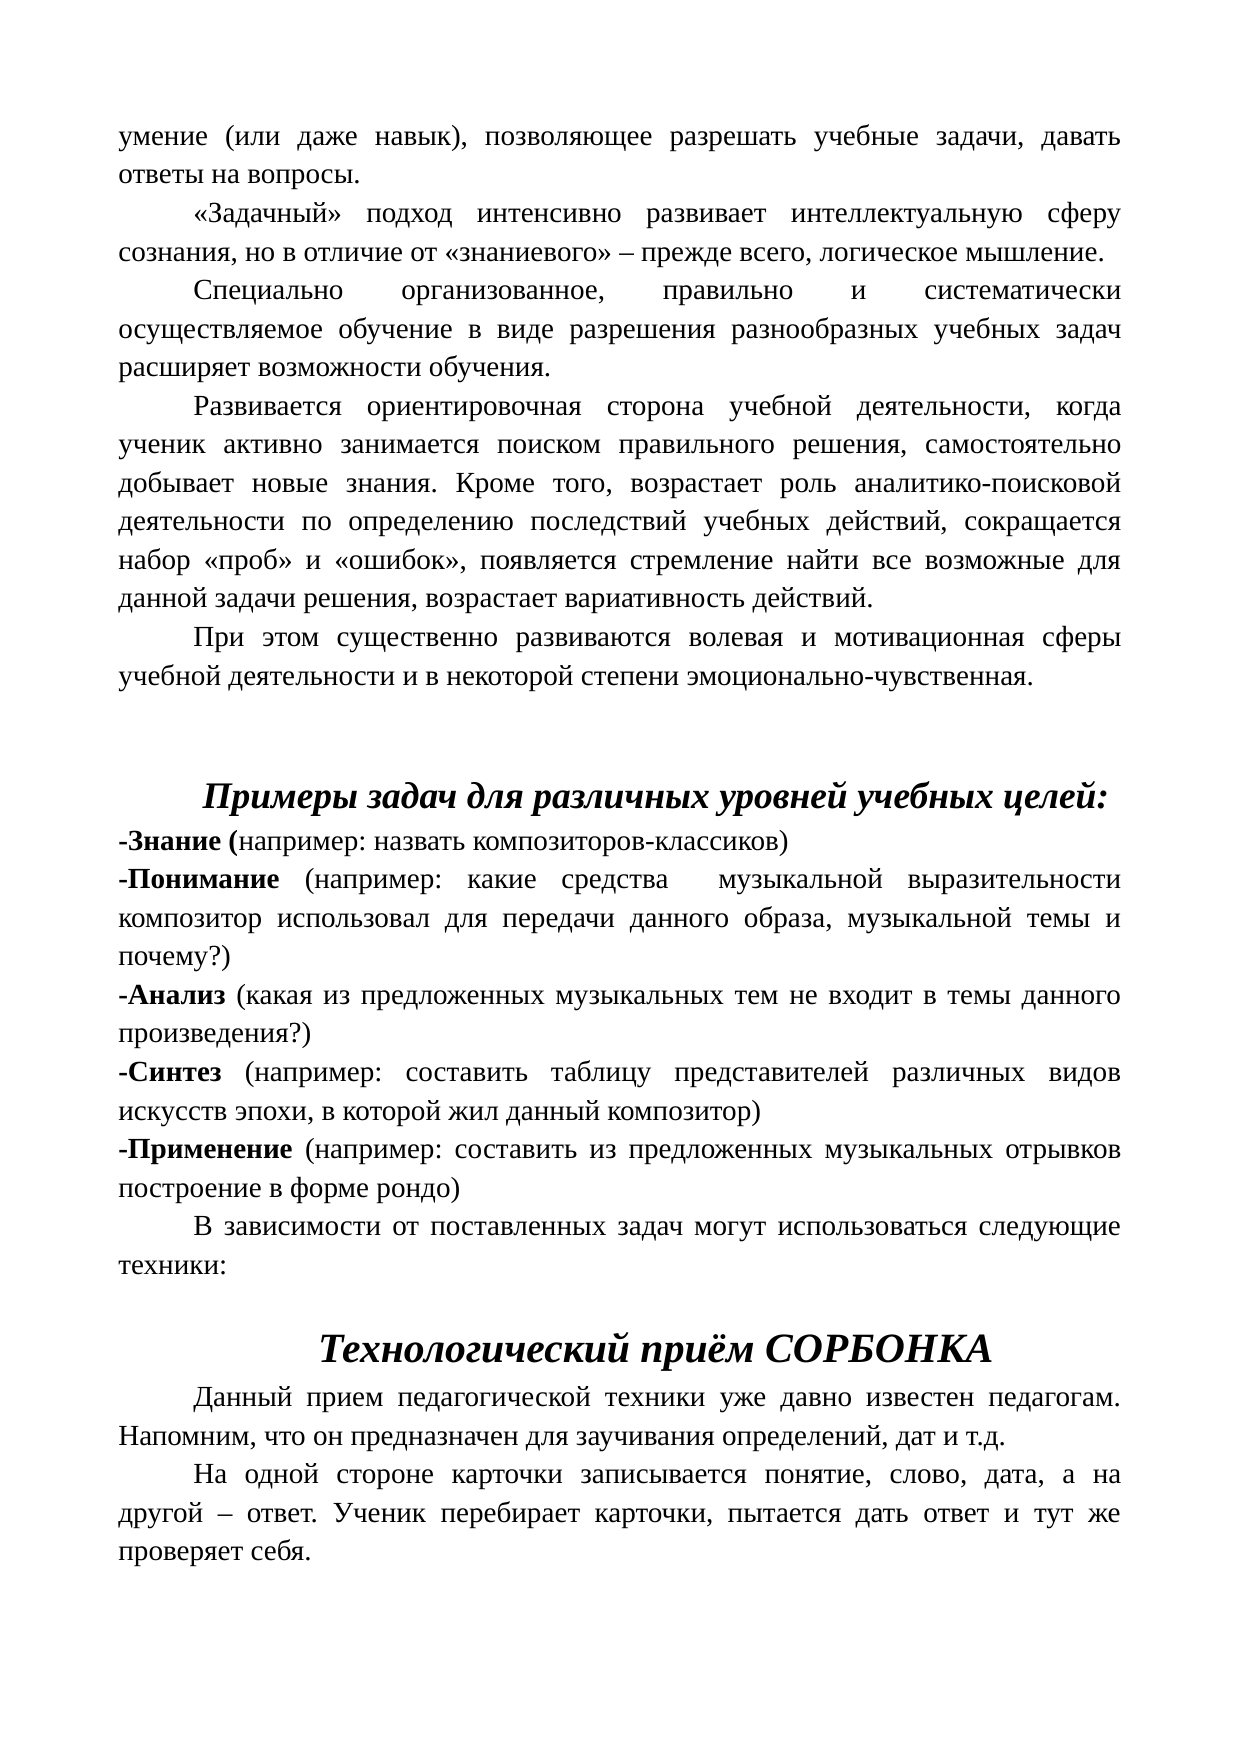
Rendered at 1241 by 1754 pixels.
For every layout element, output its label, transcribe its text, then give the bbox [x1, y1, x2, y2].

text Технологический приём СОРБОНКА [118, 1324, 1122, 1372]
list -Анализ (какая из предложенных музыкальных тем не входит в темы данного произведения?) [118, 977, 1122, 1049]
list -Синтез (например: составить таблицу представителей различных видов искусств эпохи, в которой жил данный композитор) [118, 1054, 1122, 1126]
text В зависимости от поставленных задач могут использоваться следующие техники: [118, 1208, 1122, 1280]
text При этом существенно развиваются волевая и мотивационная сферы учебной деятельности и в некоторой степени эмоционально-чувственная. [118, 619, 1122, 691]
list -Знание (например: назвать композиторов-классиков) [118, 823, 1122, 856]
text Развивается ориентировочная сторона учебной деятельности, когда ученик активно занимается поиском правильного решения, самостоятельно добывает новые знания. Кроме того, возрастает роль аналитико-поисковой деятельности по определению последствий учебных действий, сокращается набор «проб» и «ошибок», появляется стремление найти все возможные для данной задачи решения, возрастает вариативность действий. [118, 388, 1122, 614]
text Примеры задач для различных уровней учебных целей: [118, 773, 1122, 816]
text Данный прием педагогической техники уже давно известен педагогам. Напомним, что он предназначен для заучивания определений, дат и т.д. [118, 1379, 1122, 1451]
list -Применение (например: составить из предложенных музыкальных отрывков построение в форме рондо) [118, 1131, 1122, 1203]
text умение (или даже навык), позволяющее разрешать учебные задачи, давать ответы на вопросы. [118, 118, 1122, 190]
text «Задачный» подход интенсивно развивает интеллектуальную сферу сознания, но в отличие от «знаниевого» – прежде всего, логическое мышление. [118, 195, 1122, 267]
list -Понимание (например: какие средства музыкальной выразительности композитор использовал для передачи данного образа, музыкальной темы и почему?) [118, 861, 1122, 972]
text Специально организованное, правильно и систематически осуществляемое обучение в виде разрешения разнообразных учебных задач расширяет возможности обучения. [118, 272, 1122, 383]
text На одной стороне карточки записывается понятие, слово, дата, а на другой – ответ. Ученик перебирает карточки, пытается дать ответ и тут же проверяет себя. [118, 1456, 1122, 1567]
